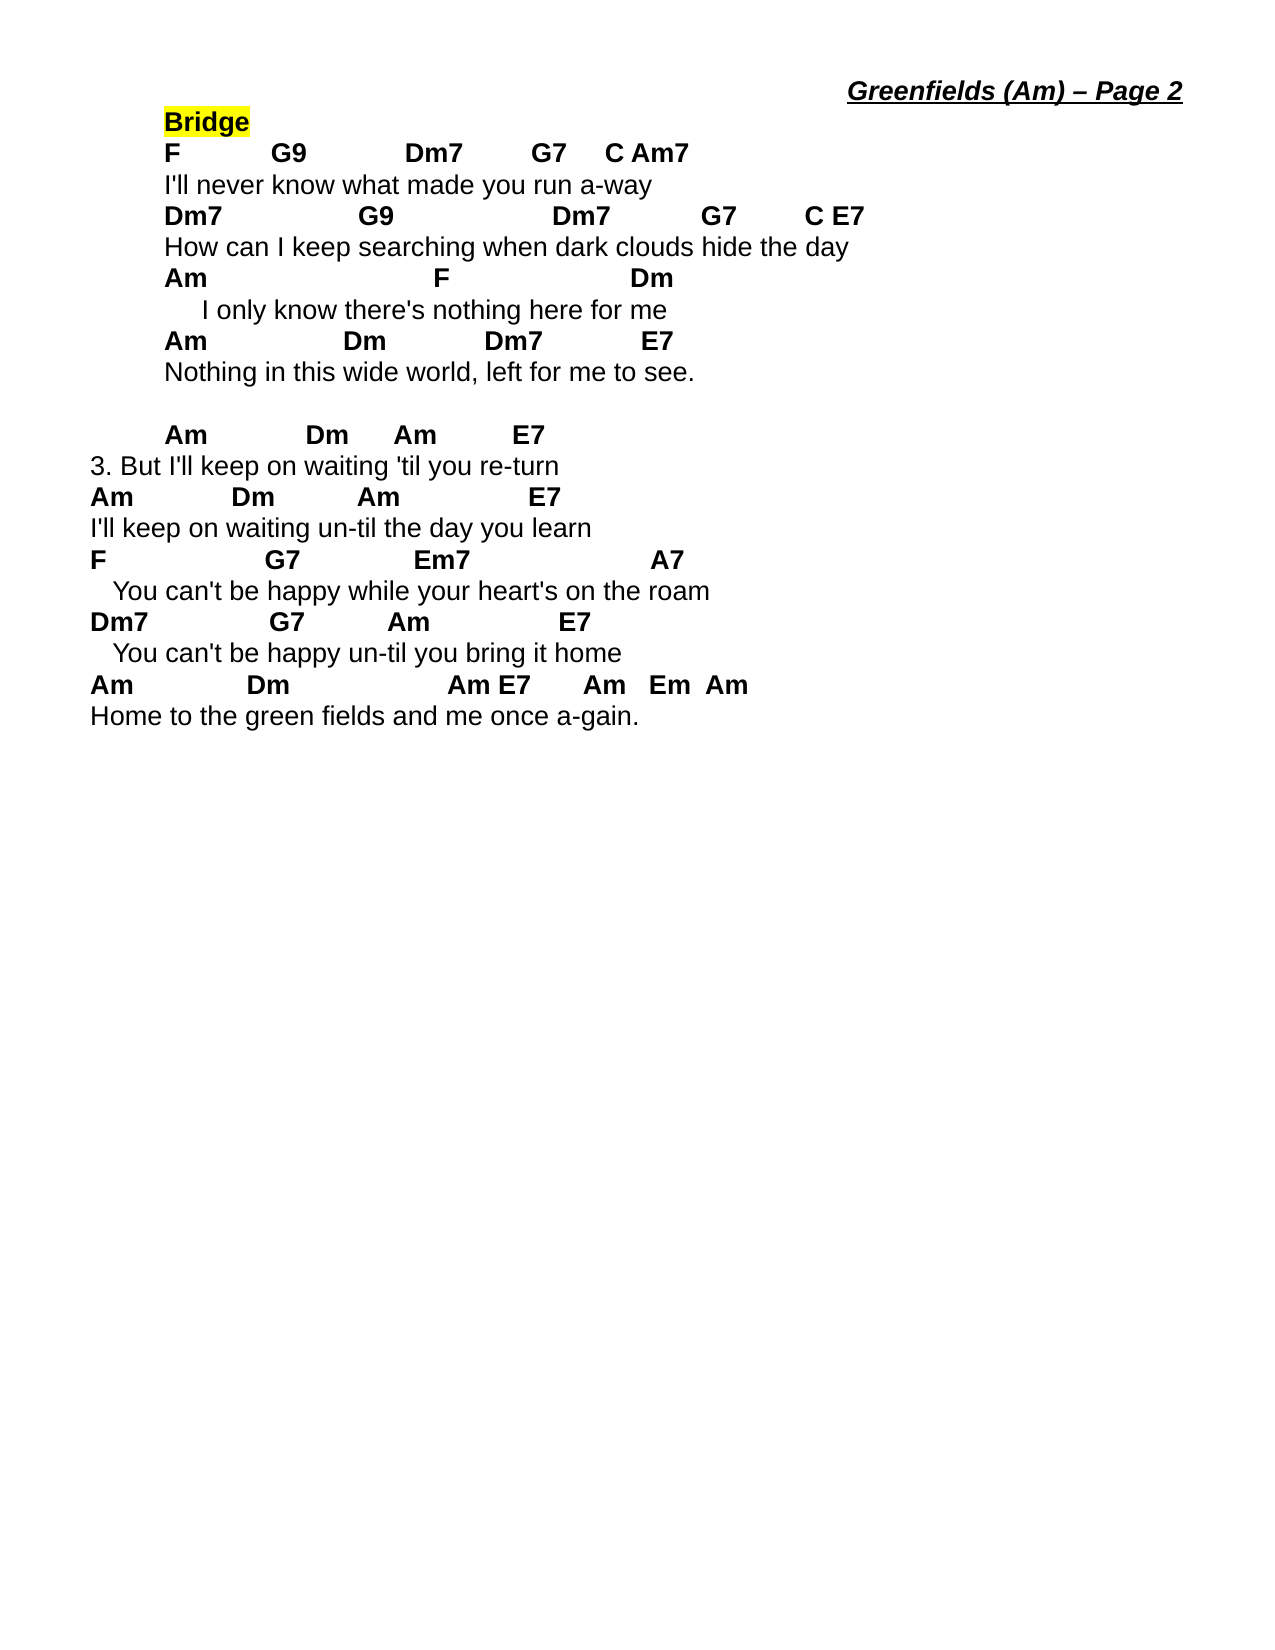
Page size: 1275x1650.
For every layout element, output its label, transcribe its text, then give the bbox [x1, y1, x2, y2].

text Home to the green fields and me once a-gain. [90, 700, 1185, 731]
text Am F Dm [164, 262, 1185, 294]
text I'll keep on waiting un-til the day you learn [90, 512, 1185, 544]
text I only know there's nothing here for me [164, 294, 1185, 325]
text You can't be happy while your heart's on the roam [90, 575, 1185, 606]
text 3. But I'll keep on waiting 'til you re-turn [90, 450, 1185, 481]
text How can I keep searching when dark clouds hide the day [164, 231, 1185, 262]
text Am Dm Am E7 [90, 419, 1185, 450]
text Bridge [164, 106, 1185, 137]
text F G9 Dm7 G7 C Am7 [164, 137, 1185, 169]
text Am Dm Am E7 Am Em Am [90, 669, 1185, 700]
text I'll never know what made you run a-way [164, 169, 1185, 200]
text Dm7 G7 Am E7 [90, 606, 1185, 637]
text Dm7 G9 Dm7 G7 C E7 [164, 200, 1185, 231]
text You can't be happy un-til you bring it home [90, 637, 1185, 669]
text Am Dm Dm7 E7 [164, 325, 1185, 356]
text Greenfields (Am) – Page 2 [90, 75, 1185, 106]
text F G7 Em7 A7 [90, 544, 1185, 575]
text Am Dm Am E7 [90, 481, 1185, 512]
text Nothing in this wide world, left for me to see. [164, 356, 1185, 387]
